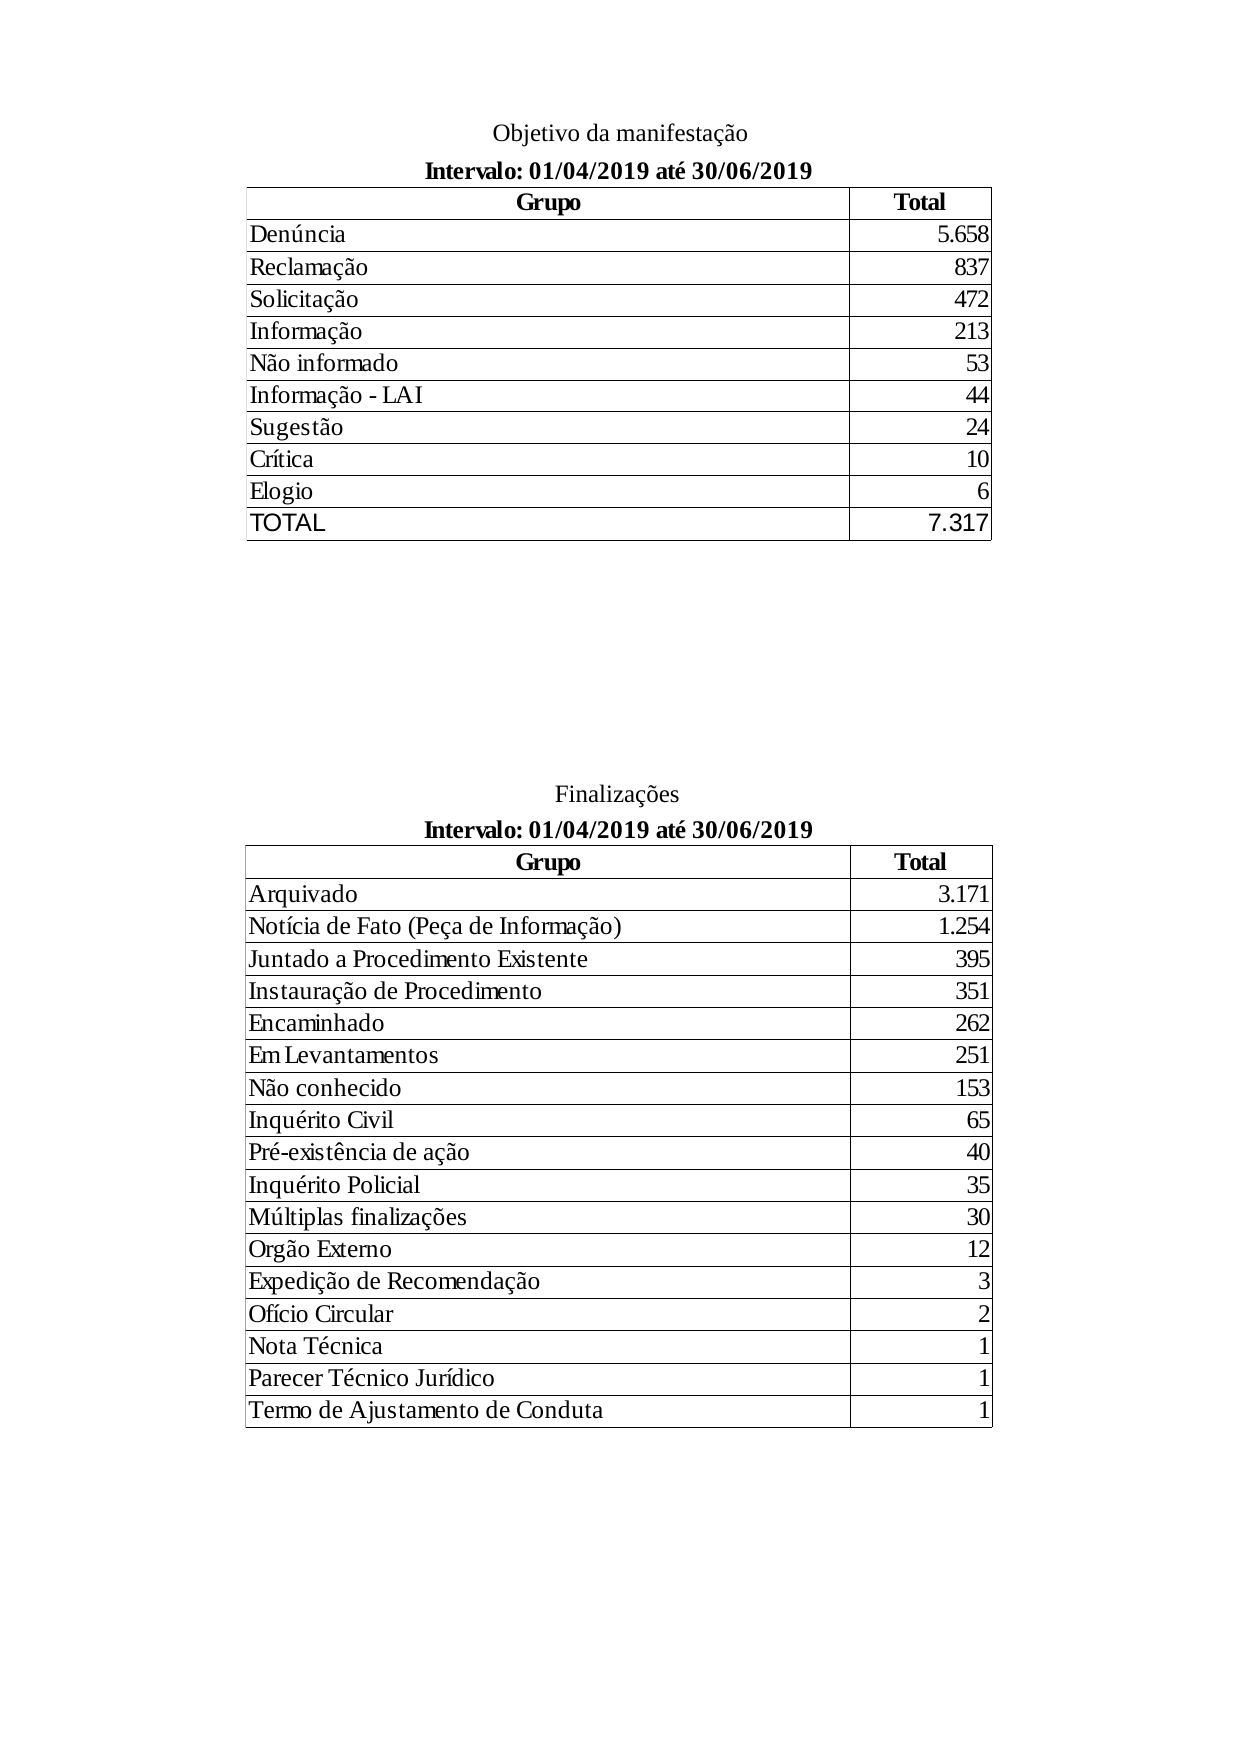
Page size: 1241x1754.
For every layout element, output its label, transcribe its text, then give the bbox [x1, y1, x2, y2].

text Finalizações [118, 779, 1122, 808]
text Objetivo da manifestação [118, 118, 1122, 147]
